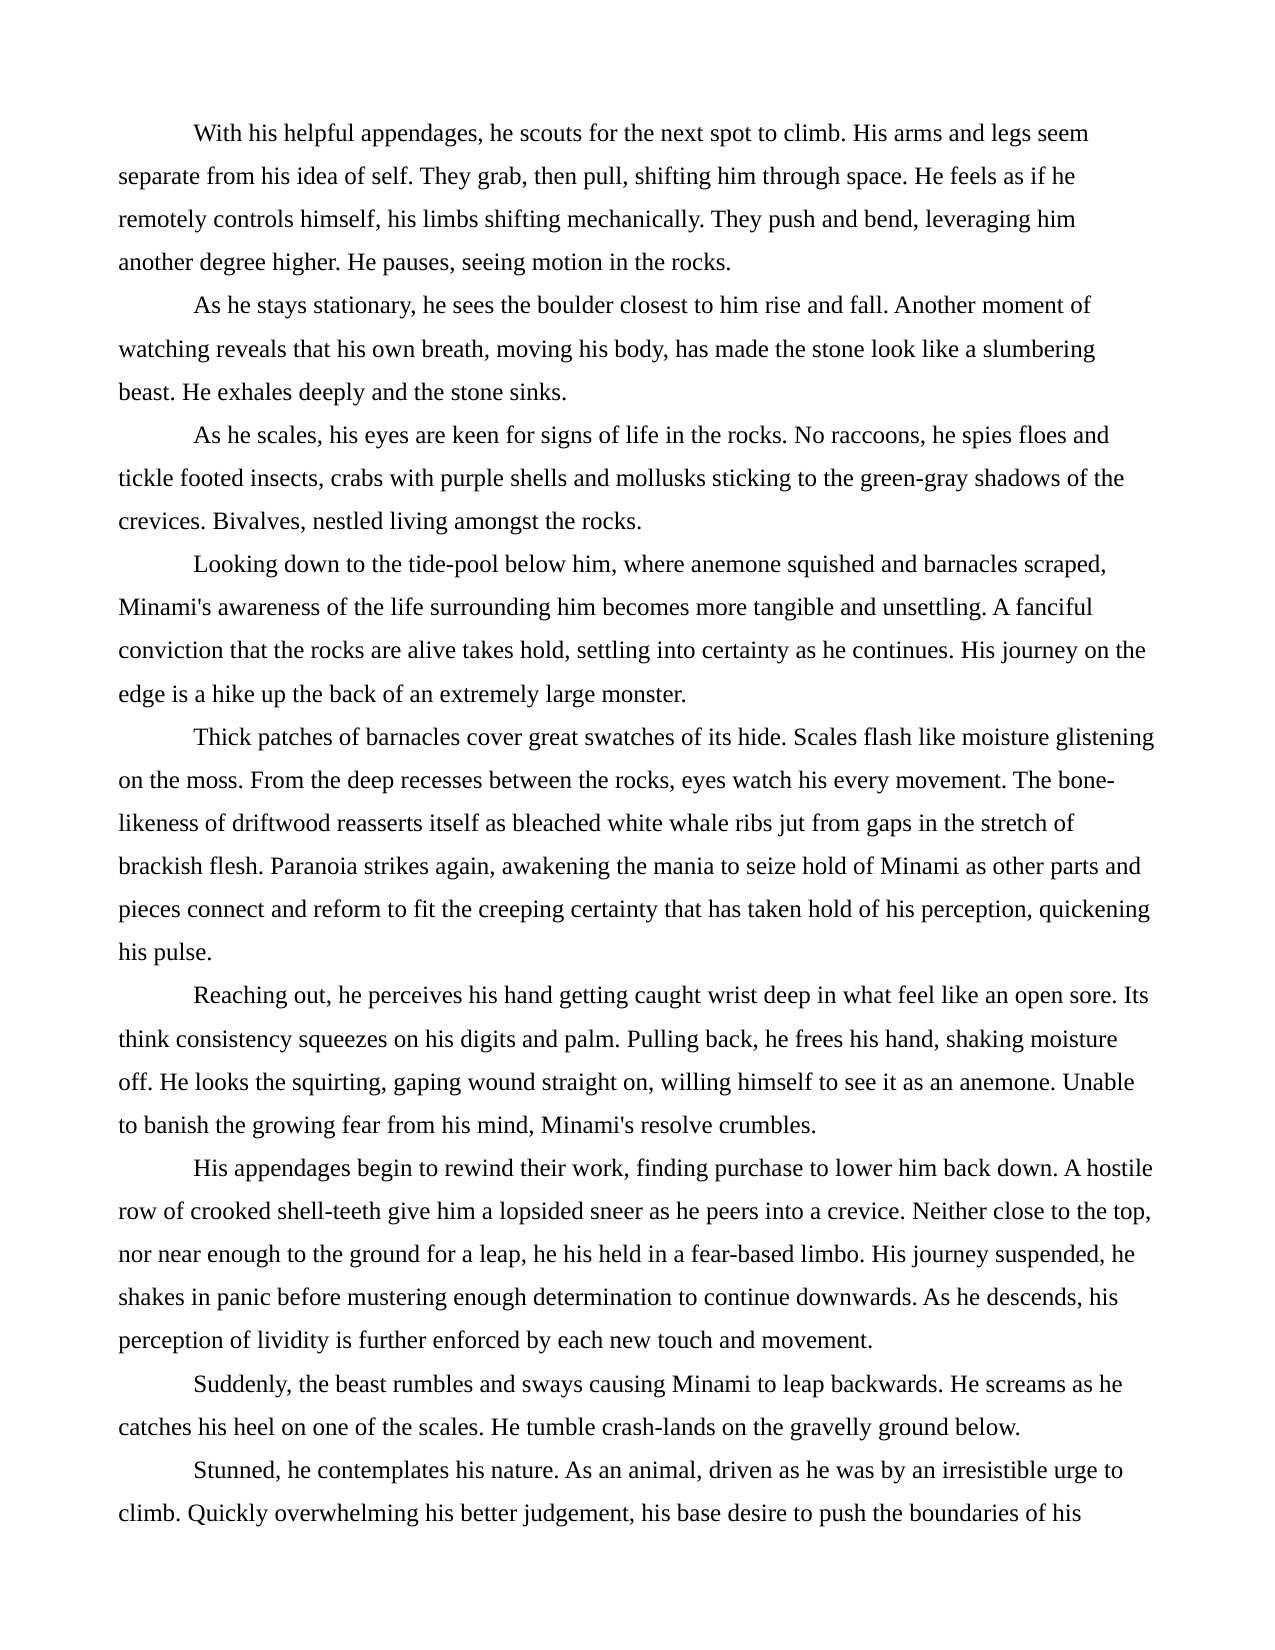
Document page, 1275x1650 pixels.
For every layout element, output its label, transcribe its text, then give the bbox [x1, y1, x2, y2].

text Stunned, he contemplates his nature. As an animal, driven as he was by an irresistible urge to climb. Quickly overwhelming his better judgement, his base desire to push the boundaries of his [118, 1455, 1157, 1527]
text With his helpful appendages, he scouts for the next spot to climb. His arms and legs seem separate from his idea of self. They grab, then pull, shifting him through space. He feels as if he remotely controls himself, his limbs shifting mechanically. They push and bend, leveraging him another degree higher. He pauses, seeing motion in the rocks. [118, 118, 1157, 276]
text As he scales, his eyes are keen for signs of life in the rocks. No raccoons, he spies floes and tickle footed insects, crabs with purple shells and mollusks sticking to the green-gray shadows of the crevices. Bivalves, nestled living amongst the rocks. [118, 420, 1157, 535]
text Reaching out, he perceives his hand getting caught wrist deep in what feel like an open sore. Its think consistency squeezes on his digits and palm. Pulling back, he frees his hand, shaking moisture off. He looks the squirting, gaping wound straight on, willing himself to see it as an anemone. Unable to banish the growing fear from his mind, Minami's resolve crumbles. [118, 981, 1157, 1139]
text Looking down to the tide-pool below him, where anemone squished and barnacles scraped, Minami's awareness of the life surrounding him becomes more tangible and unsettling. A fanciful conviction that the rocks are alive takes hold, settling into certainty as he continues. His journey on the edge is a hike up the back of an extremely large monster. [118, 549, 1157, 707]
text Thick patches of barnacles cover great swatches of its hide. Scales flash like moisture glistening on the moss. From the deep recesses between the rocks, eyes watch his every movement. The bone-likeness of driftwood reasserts itself as bleached white whale ribs jut from gaps in the stretch of brackish flesh. Paranoia strikes again, awakening the mania to seize hold of Minami as other parts and pieces connect and reform to fit the creeping certainty that has taken hold of his perception, quickening his pulse. [118, 722, 1157, 966]
text As he stays stationary, he sees the boulder closest to him rise and fall. Another moment of watching reveals that his own breath, moving his body, has made the stone look like a slumbering beast. He exhales deeply and the stone sinks. [118, 291, 1157, 406]
text Suddenly, the beast rumbles and sways causing Minami to leap backwards. He screams as he catches his heel on one of the scales. He tumble crash-lands on the gravelly ground below. [118, 1369, 1157, 1441]
text His appendages begin to rewind their work, finding purchase to lower him back down. A hostile row of crooked shell-teeth give him a lopsided sneer as he peers into a crevice. Neither close to the top, nor near enough to the ground for a leap, he his held in a fear-based limbo. His journey suspended, he shakes in panic before mustering enough determination to continue downwards. As he descends, his perception of lividity is further enforced by each new touch and movement. [118, 1153, 1157, 1354]
